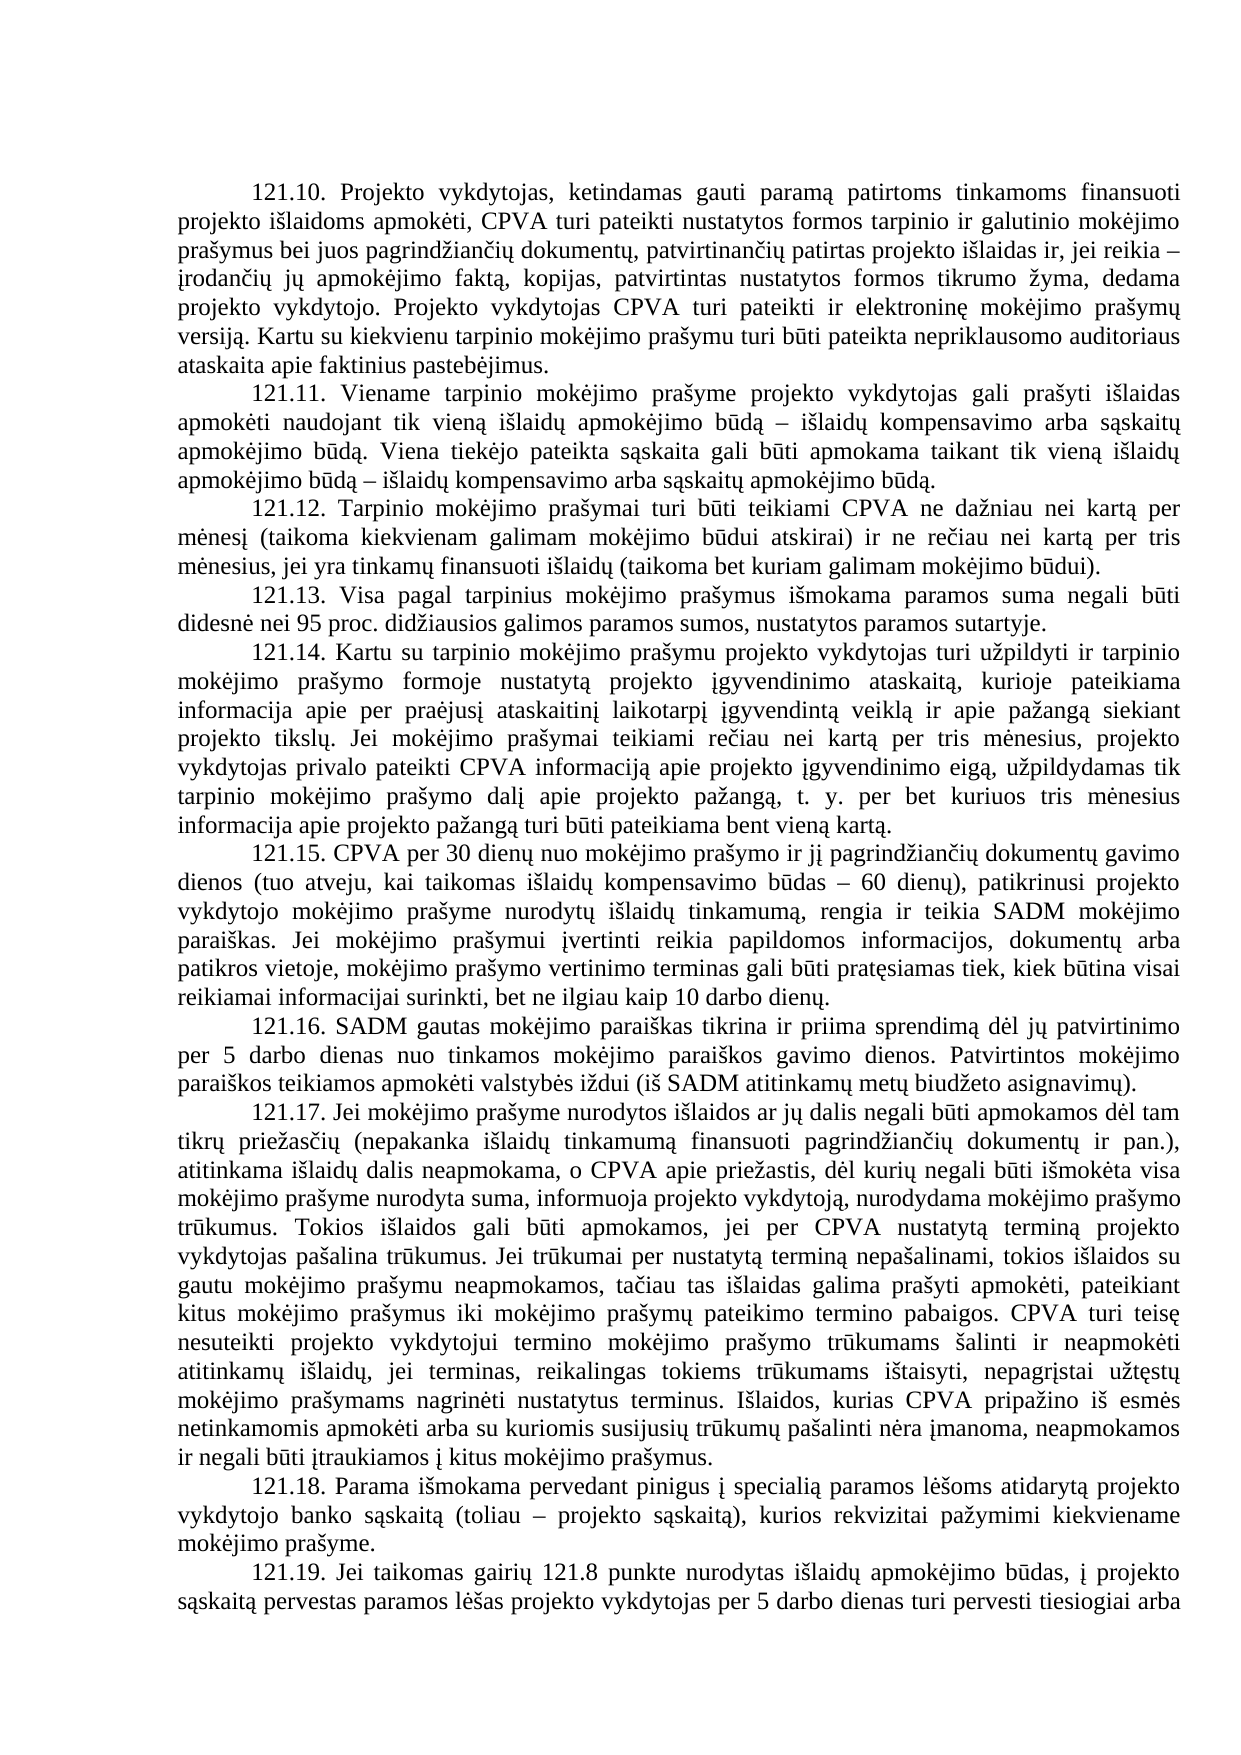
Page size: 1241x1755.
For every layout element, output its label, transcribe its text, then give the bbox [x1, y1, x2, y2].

text 121.18. Parama išmokama pervedant pinigus į specialią paramos lėšoms atidarytą projekto vykdytojo banko sąskaitą (toliau – projekto sąskaitą), kurios rekvizitai pažymimi kiekviename mokėjimo prašyme. [177, 1471, 1181, 1557]
text 121.15. CPVA per 30 dienų nuo mokėjimo prašymo ir jį pagrindžiančių dokumentų gavimo dienos (tuo atveju, kai taikomas išlaidų kompensavimo būdas – 60 dienų), patikrinusi projekto vykdytojo mokėjimo prašyme nurodytų išlaidų tinkamumą, rengia ir teikia SADM mokėjimo paraiškas. Jei mokėjimo prašymui įvertinti reikia papildomos informacijos, dokumentų arba patikros vietoje, mokėjimo prašymo vertinimo terminas gali būti pratęsiamas tiek, kiek būtina visai reikiamai informacijai surinkti, bet ne ilgiau kaip 10 darbo dienų. [177, 838, 1181, 1011]
text 121.12. Tarpinio mokėjimo prašymai turi būti teikiami CPVA ne dažniau nei kartą per mėnesį (taikoma kiekvienam galimam mokėjimo būdui atskirai) ir ne rečiau nei kartą per tris mėnesius, jei yra tinkamų finansuoti išlaidų (taikoma bet kuriam galimam mokėjimo būdui). [177, 493, 1181, 580]
text 121.19. Jei taikomas gairių 121.8 punkte nurodytas išlaidų apmokėjimo būdas, į projekto sąskaitą pervestas paramos lėšas projekto vykdytojas per 5 darbo dienas turi pervesti tiesiogiai arba [177, 1557, 1181, 1615]
text 121.17. Jei mokėjimo prašyme nurodytos išlaidos ar jų dalis negali būti apmokamos dėl tam tikrų priežasčių (nepakanka išlaidų tinkamumą finansuoti pagrindžiančių dokumentų ir pan.), atitinkama išlaidų dalis neapmokama, o CPVA apie priežastis, dėl kurių negali būti išmokėta visa mokėjimo prašyme nurodyta suma, informuoja projekto vykdytoją, nurodydama mokėjimo prašymo trūkumus. Tokios išlaidos gali būti apmokamos, jei per CPVA nustatytą terminą projekto vykdytojas pašalina trūkumus. Jei trūkumai per nustatytą terminą nepašalinami, tokios išlaidos su gautu mokėjimo prašymu neapmokamos, tačiau tas išlaidas galima prašyti apmokėti, pateikiant kitus mokėjimo prašymus iki mokėjimo prašymų pateikimo termino pabaigos. CPVA turi teisę nesuteikti projekto vykdytojui termino mokėjimo prašymo trūkumams šalinti ir neapmokėti atitinkamų išlaidų, jei terminas, reikalingas tokiems trūkumams ištaisyti, nepagrįstai užtęstų mokėjimo prašymams nagrinėti nustatytus terminus. Išlaidos, kurias CPVA pripažino iš esmės netinkamomis apmokėti arba su kuriomis susijusių trūkumų pašalinti nėra įmanoma, neapmokamos ir negali būti įtraukiamos į kitus mokėjimo prašymus. [177, 1097, 1181, 1471]
text 121.11. Viename tarpinio mokėjimo prašyme projekto vykdytojas gali prašyti išlaidas apmokėti naudojant tik vieną išlaidų apmokėjimo būdą – išlaidų kompensavimo arba sąskaitų apmokėjimo būdą. Viena tiekėjo pateikta sąskaita gali būti apmokama taikant tik vieną išlaidų apmokėjimo būdą – išlaidų kompensavimo arba sąskaitų apmokėjimo būdą. [177, 378, 1181, 493]
text 121.10. Projekto vykdytojas, ketindamas gauti paramą patirtoms tinkamoms finansuoti projekto išlaidoms apmokėti, CPVA turi pateikti nustatytos formos tarpinio ir galutinio mokėjimo prašymus bei juos pagrindžiančių dokumentų, patvirtinančių patirtas projekto išlaidas ir, jei reikia – įrodančių jų apmokėjimo faktą, kopijas, patvirtintas nustatytos formos tikrumo žyma, dedama projekto vykdytojo. Projekto vykdytojas CPVA turi pateikti ir elektroninę mokėjimo prašymų versiją. Kartu su kiekvienu tarpinio mokėjimo prašymu turi būti pateikta nepriklausomo auditoriaus ataskaita apie faktinius pastebėjimus. [177, 177, 1181, 378]
text 121.13. Visa pagal tarpinius mokėjimo prašymus išmokama paramos suma negali būti didesnė nei 95 proc. didžiausios galimos paramos sumos, nustatytos paramos sutartyje. [177, 580, 1181, 637]
text 121.16. SADM gautas mokėjimo paraiškas tikrina ir priima sprendimą dėl jų patvirtinimo per 5 darbo dienas nuo tinkamos mokėjimo paraiškos gavimo dienos. Patvirtintos mokėjimo paraiškos teikiamos apmokėti valstybės iždui (iš SADM atitinkamų metų biudžeto asignavimų). [177, 1011, 1181, 1097]
text 121.14. Kartu su tarpinio mokėjimo prašymu projekto vykdytojas turi užpildyti ir tarpinio mokėjimo prašymo formoje nustatytą projekto įgyvendinimo ataskaitą, kurioje pateikiama informacija apie per praėjusį ataskaitinį laikotarpį įgyvendintą veiklą ir apie pažangą siekiant projekto tikslų. Jei mokėjimo prašymai teikiami rečiau nei kartą per tris mėnesius, projekto vykdytojas privalo pateikti CPVA informaciją apie projekto įgyvendinimo eigą, užpildydamas tik tarpinio mokėjimo prašymo dalį apie projekto pažangą, t. y. per bet kuriuos tris mėnesius informacija apie projekto pažangą turi būti pateikiama bent vieną kartą. [177, 637, 1181, 838]
